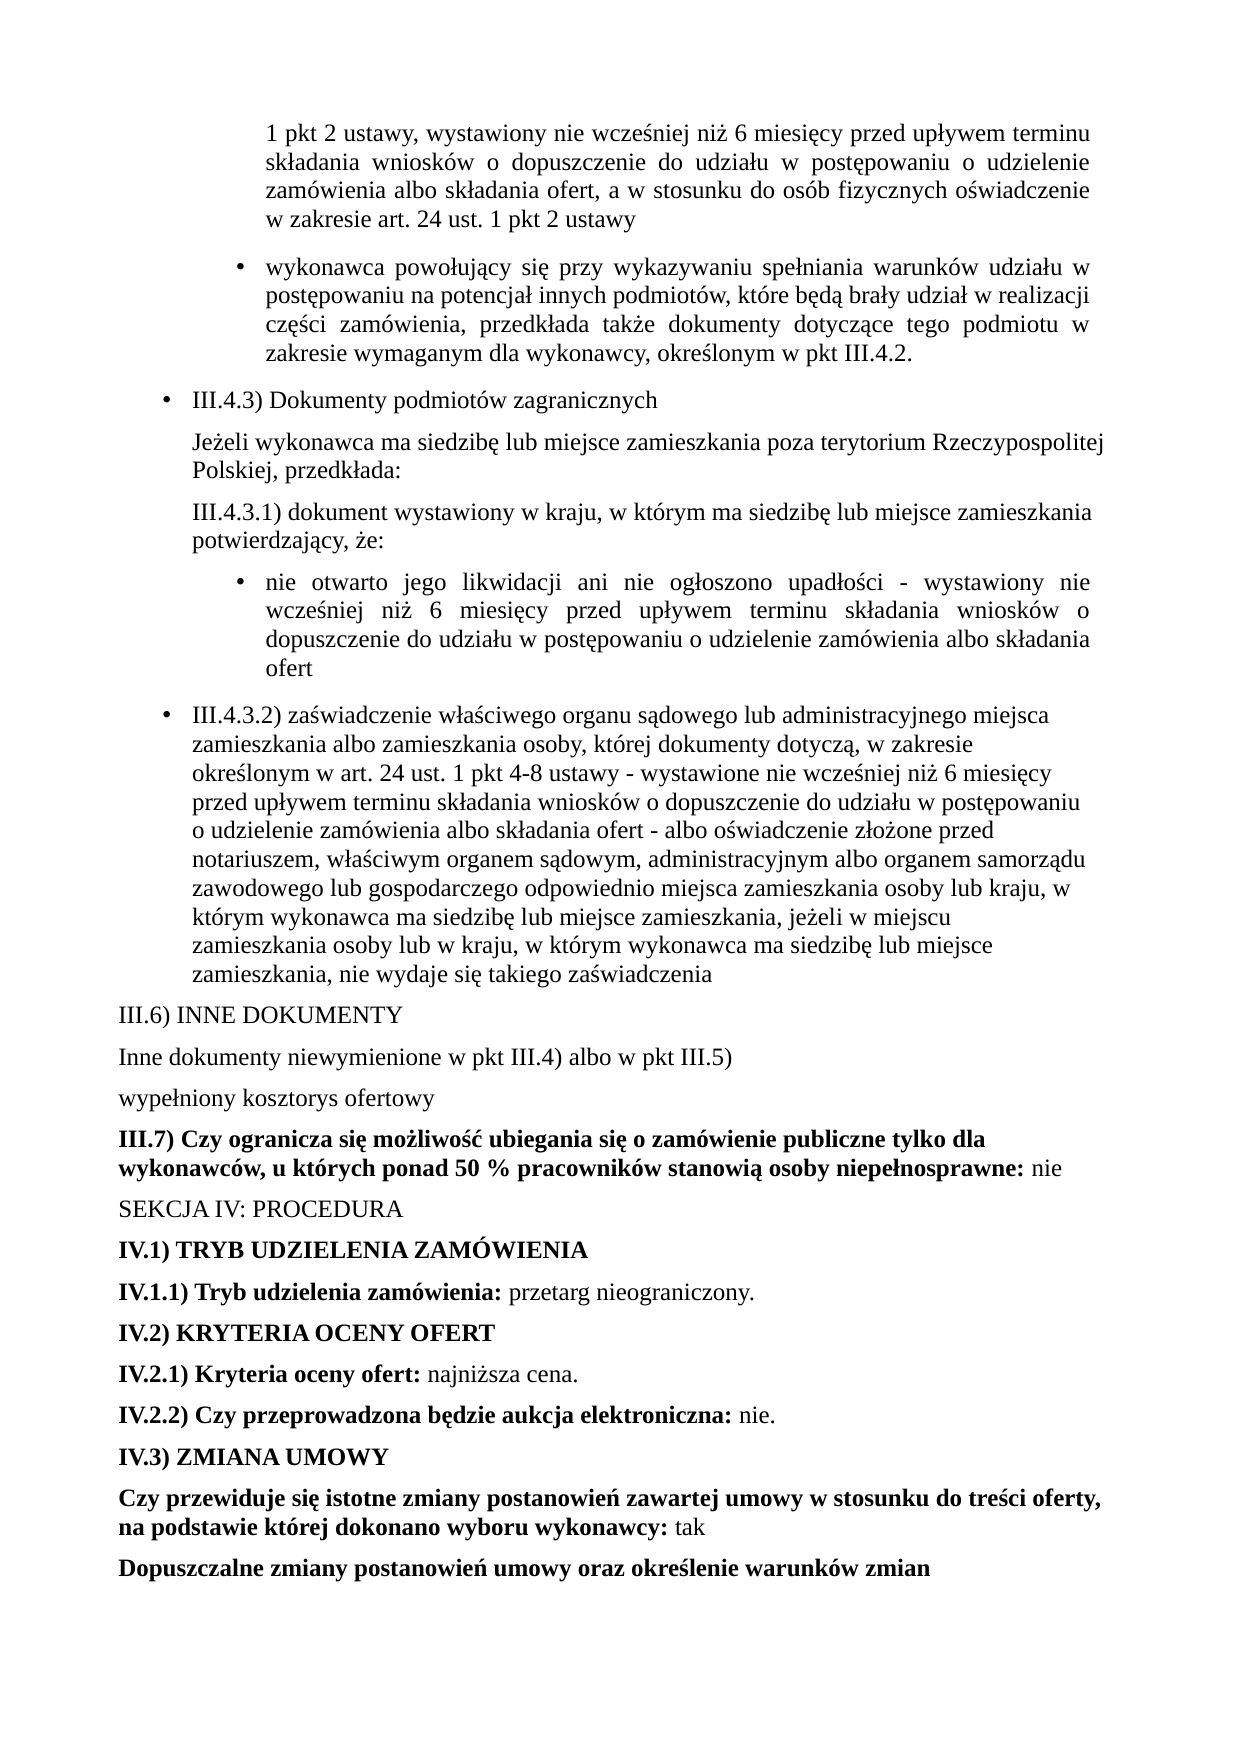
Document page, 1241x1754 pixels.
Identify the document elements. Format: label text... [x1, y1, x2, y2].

list III.4.3.2) zaświadczenie właściwego organu sądowego lub administracyjnego miejsca zamieszkania albo zamieszkania osoby, której dokumenty dotyczą, w zakresie określonym w art. 24 ust. 1 pkt 4-8 ustawy - wystawione nie wcześniej niż 6 miesięcy przed upływem terminu składania wniosków o dopuszczenie do udziału w postępowaniu o udzielenie zamówienia albo składania ofert - albo oświadczenie złożone przed notariuszem, właściwym organem sądowym, administracyjnym albo organem samorządu zawodowego lub gospodarczego odpowiednio miejsca zamieszkania osoby lub kraju, w którym wykonawca ma siedzibę lub miejsce zamieszkania, jeżeli w miejscu zamieszkania osoby lub w kraju, w którym wykonawca ma siedzibę lub miejsce zamieszkania, nie wydaje się takiego zaświadczenia [162, 701, 1091, 988]
text SEKCJA IV: PROCEDURA [118, 1194, 1122, 1223]
list wykonawca powołujący się przy wykazywaniu spełniania warunków udziału w postępowaniu na potencjał innych podmiotów, które będą brały udział w realizacji części zamówienia, przedkłada także dokumenty dotyczące tego podmiotu w zakresie wymaganym dla wykonawcy, określonym w pkt III.4.2. [236, 252, 1091, 367]
list nie otwarto jego likwidacji ani nie ogłoszono upadłości - wystawiony nie wcześniej niż 6 miesięcy przed upływem terminu składania wniosków o dopuszczenie do udziału w postępowaniu o udzielenie zamówienia albo składania ofert [236, 567, 1091, 682]
text IV.2.1) Kryteria oceny ofert: najniższa cena. [118, 1359, 1122, 1388]
text wypełniony kosztorys ofertowy [118, 1083, 1122, 1112]
text III.6) INNE DOKUMENTY [118, 1001, 1122, 1029]
text IV.1.1) Tryb udzielenia zamówienia: przetarg nieograniczony. [118, 1277, 1122, 1306]
list III.4.3) Dokumenty podmiotów zagranicznych [162, 386, 1122, 414]
list Jeżeli wykonawca ma siedzibę lub miejsce zamieszkania poza terytorium Rzeczypospolitej Polskiej, przedkłada: [162, 427, 1122, 484]
text IV.1) TRYB UDZIELENIA ZAMÓWIENIA [118, 1236, 1122, 1264]
text IV.2) KRYTERIA OCENY OFERT [118, 1318, 1122, 1347]
text IV.2.2) Czy przeprowadzona będzie aukcja elektroniczna: nie. [118, 1401, 1122, 1429]
list 1 pkt 2 ustawy, wystawiony nie wcześniej niż 6 miesięcy przed upływem terminu składania wniosków o dopuszczenie do udziału w postępowaniu o udzielenie zamówienia albo składania ofert, a w stosunku do osób fizycznych oświadczenie w zakresie art. 24 ust. 1 pkt 2 ustawy [236, 118, 1091, 233]
text Inne dokumenty niewymienione w pkt III.4) albo w pkt III.5) [118, 1042, 1122, 1071]
text Dopuszczalne zmiany postanowień umowy oraz określenie warunków zmian [118, 1553, 1122, 1582]
text Czy przewiduje się istotne zmiany postanowień zawartej umowy w stosunku do treści oferty, na podstawie której dokonano wyboru wykonawcy: tak [118, 1483, 1122, 1541]
text III.7) Czy ogranicza się możliwość ubiegania się o zamówienie publiczne tylko dla wykonawców, u których ponad 50 % pracowników stanowią osoby niepełnosprawne: nie [118, 1124, 1122, 1182]
text IV.3) ZMIANA UMOWY [118, 1442, 1122, 1471]
list III.4.3.1) dokument wystawiony w kraju, w którym ma siedzibę lub miejsce zamieszkania potwierdzający, że: [162, 497, 1122, 554]
